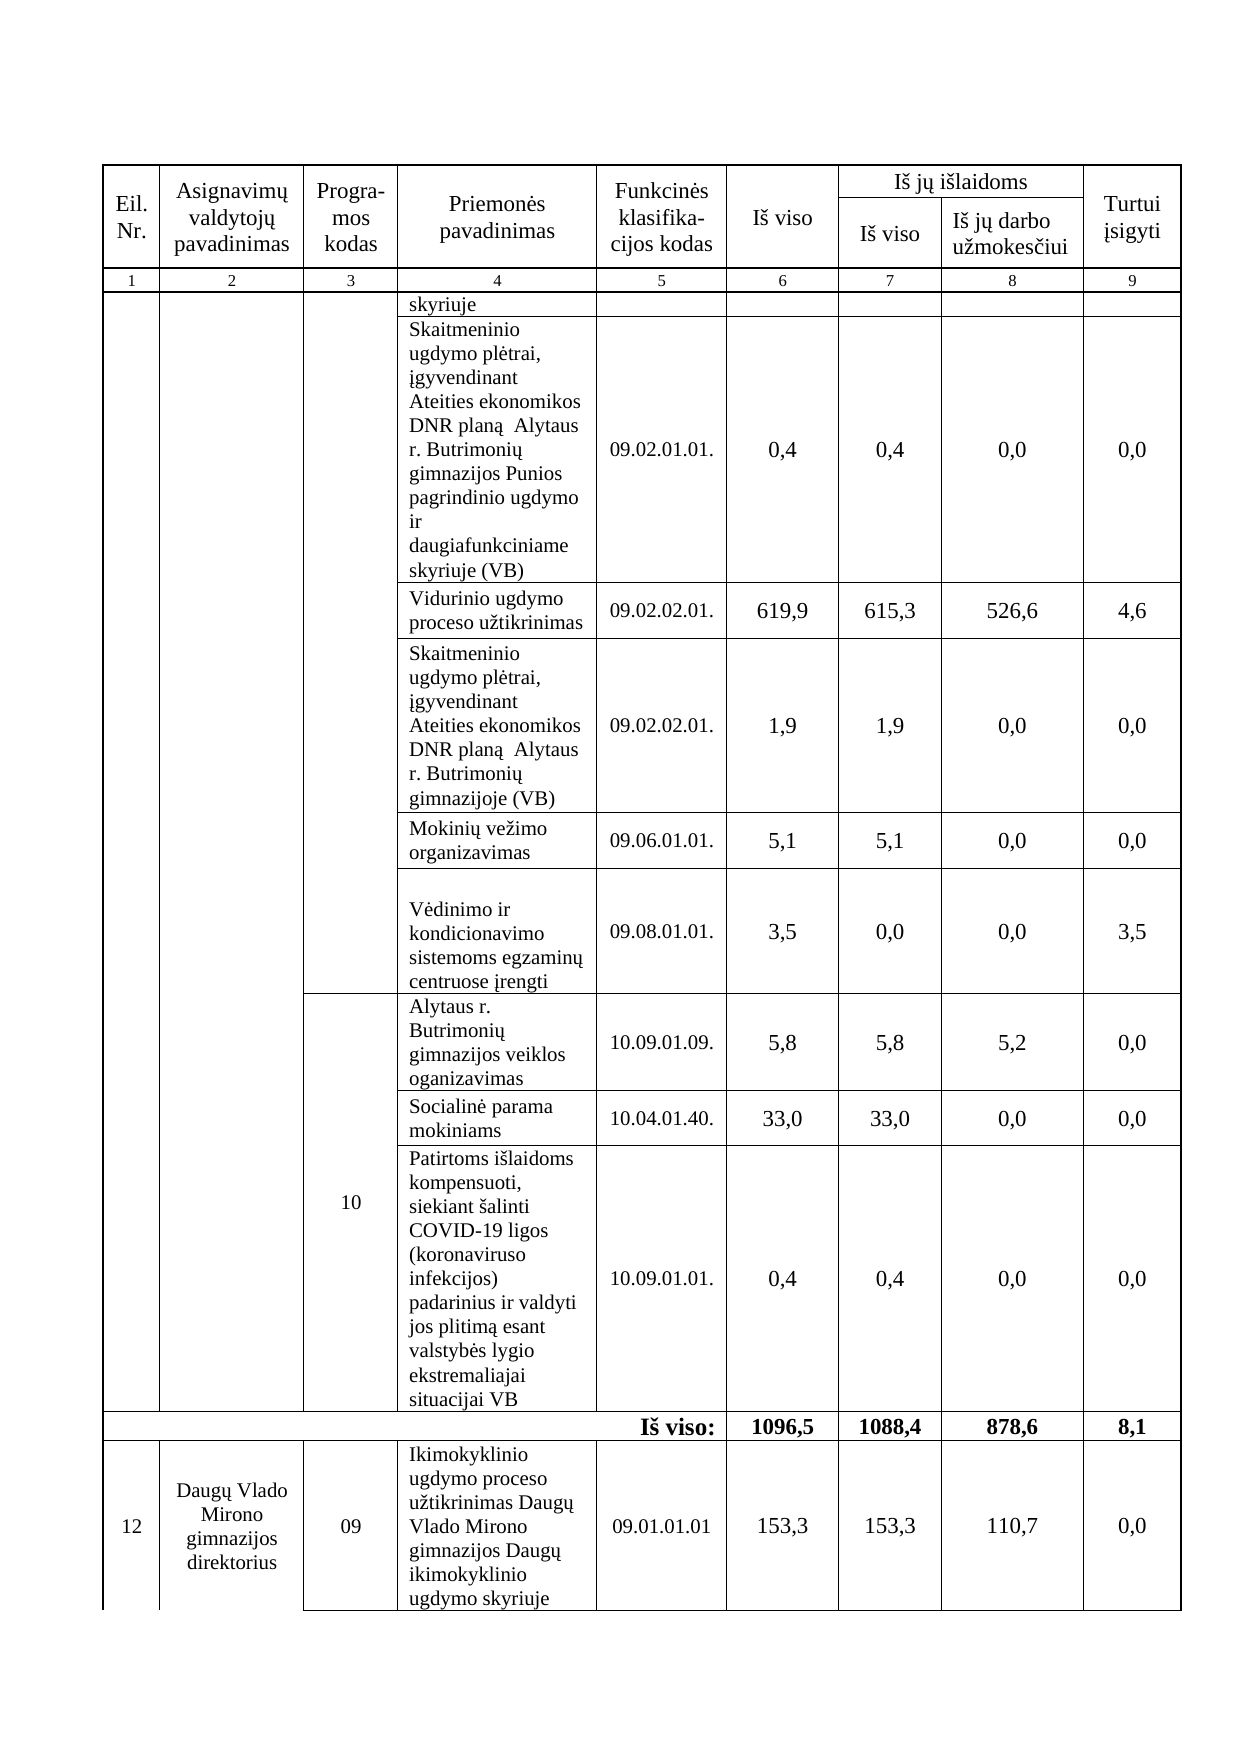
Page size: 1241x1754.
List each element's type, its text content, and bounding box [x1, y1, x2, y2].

table_cell 0,0 [1084, 639, 1180, 812]
table_header Progra-mos kodas [304, 166, 397, 267]
table_cell [727, 293, 838, 316]
table_cell 1088,4 [839, 1412, 941, 1440]
table_cell 0,0 [942, 317, 1083, 582]
table_header Iš jų išlaidoms [839, 166, 1083, 197]
table_cell 33,0 [839, 1091, 941, 1145]
table_cell 09.02.02.01. [597, 583, 726, 638]
table_cell 5,1 [727, 813, 838, 868]
table_cell 619,9 [727, 583, 838, 638]
table_cell 1 [104, 269, 159, 291]
table_cell 3,5 [1084, 869, 1180, 993]
table_header Funkcinės klasifika-cijos kodas [597, 166, 726, 267]
table_cell 33,0 [727, 1091, 838, 1145]
table_cell Patirtoms išlaidoms kompensuoti, siekiant šalinti COVID-19 ligos (koronaviruso infekcijos) padarinius ir valdyti jos plitimą esant valstybės lygio ekstremaliajai situacijai VB [398, 1146, 596, 1411]
table_cell [597, 293, 726, 316]
table_cell 0,0 [1084, 1441, 1180, 1610]
table_cell Skaitmeninio ugdymo plėtrai, įgyvendinant Ateities ekonomikos DNR planą Alytaus r. Butrimonių gimnazijos Punios pagrindinio ugdymo ir daugiafunkciniame skyriuje (VB) [398, 317, 596, 582]
table_cell 110,7 [942, 1441, 1083, 1610]
table_cell Socialinė parama mokiniams [398, 1091, 596, 1145]
table_cell 2 [160, 269, 303, 291]
table_cell 153,3 [727, 1441, 838, 1610]
table_cell Mokinių vežimo organizavimas [398, 813, 596, 868]
table_cell 1096,5 [727, 1412, 838, 1440]
table_cell 3,5 [727, 869, 838, 993]
table_cell 10.09.01.09. [597, 994, 726, 1090]
table_cell 1,9 [839, 639, 941, 812]
table_cell 8,1 [1084, 1412, 1180, 1440]
table_cell 0,0 [1084, 813, 1180, 868]
table_cell 0,0 [1084, 317, 1180, 582]
table_cell 0,0 [942, 639, 1083, 812]
table_cell 7 [839, 269, 941, 291]
table_cell Daugų Vlado Mirono gimnazijos direktorius [160, 1441, 303, 1610]
table_cell 09.08.01.01. [597, 869, 726, 993]
table_cell 0,0 [1084, 994, 1180, 1090]
table_header Priemonės pavadinimas [398, 166, 596, 267]
table_cell [104, 293, 159, 1411]
table_header Asignavimų valdytojų pavadinimas [160, 166, 303, 267]
table_cell 9 [1084, 269, 1180, 291]
table_cell 5,2 [942, 994, 1083, 1090]
table_cell Iš viso: [104, 1412, 726, 1440]
table_cell 153,3 [839, 1441, 941, 1610]
table_cell [1084, 293, 1180, 316]
table_cell 0,0 [1084, 1091, 1180, 1145]
table_cell 5,1 [839, 813, 941, 868]
table_cell 615,3 [839, 583, 941, 638]
table_cell [839, 293, 941, 316]
table_cell Alytaus r. Butrimonių gimnazijos veiklos oganizavimas [398, 994, 596, 1090]
table_cell 0,0 [1084, 1146, 1180, 1411]
table_cell 1,9 [727, 639, 838, 812]
table_cell 878,6 [942, 1412, 1083, 1440]
table_cell 526,6 [942, 583, 1083, 638]
table_cell 09.06.01.01. [597, 813, 726, 868]
table_cell 5,8 [727, 994, 838, 1090]
table_cell 0,4 [727, 1146, 838, 1411]
table_cell Vidurinio ugdymo proceso užtikrinimas [398, 583, 596, 638]
table_header Turtui įsigyti [1084, 166, 1180, 267]
table_cell [304, 293, 397, 993]
table_cell 0,4 [727, 317, 838, 582]
table_cell 09.02.02.01. [597, 639, 726, 812]
table_cell 3 [304, 269, 397, 291]
table_cell 0,0 [942, 813, 1083, 868]
table_cell 10.09.01.01. [597, 1146, 726, 1411]
table_cell 0,0 [839, 869, 941, 993]
table_cell 0,0 [942, 1091, 1083, 1145]
table_cell [942, 293, 1083, 316]
table_header Eil. Nr. [104, 166, 159, 267]
table_cell 10 [304, 994, 397, 1411]
table_cell 8 [942, 269, 1083, 291]
table_cell Iš viso [839, 198, 941, 267]
table_cell 5 [597, 269, 726, 291]
table_cell 0,4 [839, 1146, 941, 1411]
table_cell Ikimokyklinio ugdymo proceso užtikrinimas Daugų Vlado Mirono gimnazijos Daugų ikimokyklinio ugdymo skyriuje [398, 1441, 596, 1610]
table_cell Vėdinimo ir kondicionavimo sistemoms egzaminų centruose įrengti [398, 869, 596, 993]
table_cell 4,6 [1084, 583, 1180, 638]
table_cell 4 [398, 269, 596, 291]
table_cell 10.04.01.40. [597, 1091, 726, 1145]
table_cell skyriuje [398, 293, 596, 316]
table_cell 6 [727, 269, 838, 291]
table_cell 0,4 [839, 317, 941, 582]
table_header Iš viso [727, 166, 838, 267]
table_cell 12 [104, 1441, 159, 1610]
table_cell Iš jų darbo užmokesčiui [942, 198, 1083, 267]
table_cell 09.01.01.01 [597, 1441, 726, 1610]
table_cell [160, 293, 303, 1411]
table_cell 0,0 [942, 1146, 1083, 1411]
table_cell 5,8 [839, 994, 941, 1090]
table_cell Skaitmeninio ugdymo plėtrai, įgyvendinant Ateities ekonomikos DNR planą Alytaus r. Butrimonių gimnazijoje (VB) [398, 639, 596, 812]
table_cell 09 [304, 1441, 397, 1610]
table_cell 09.02.01.01. [597, 317, 726, 582]
table_cell 0,0 [942, 869, 1083, 993]
